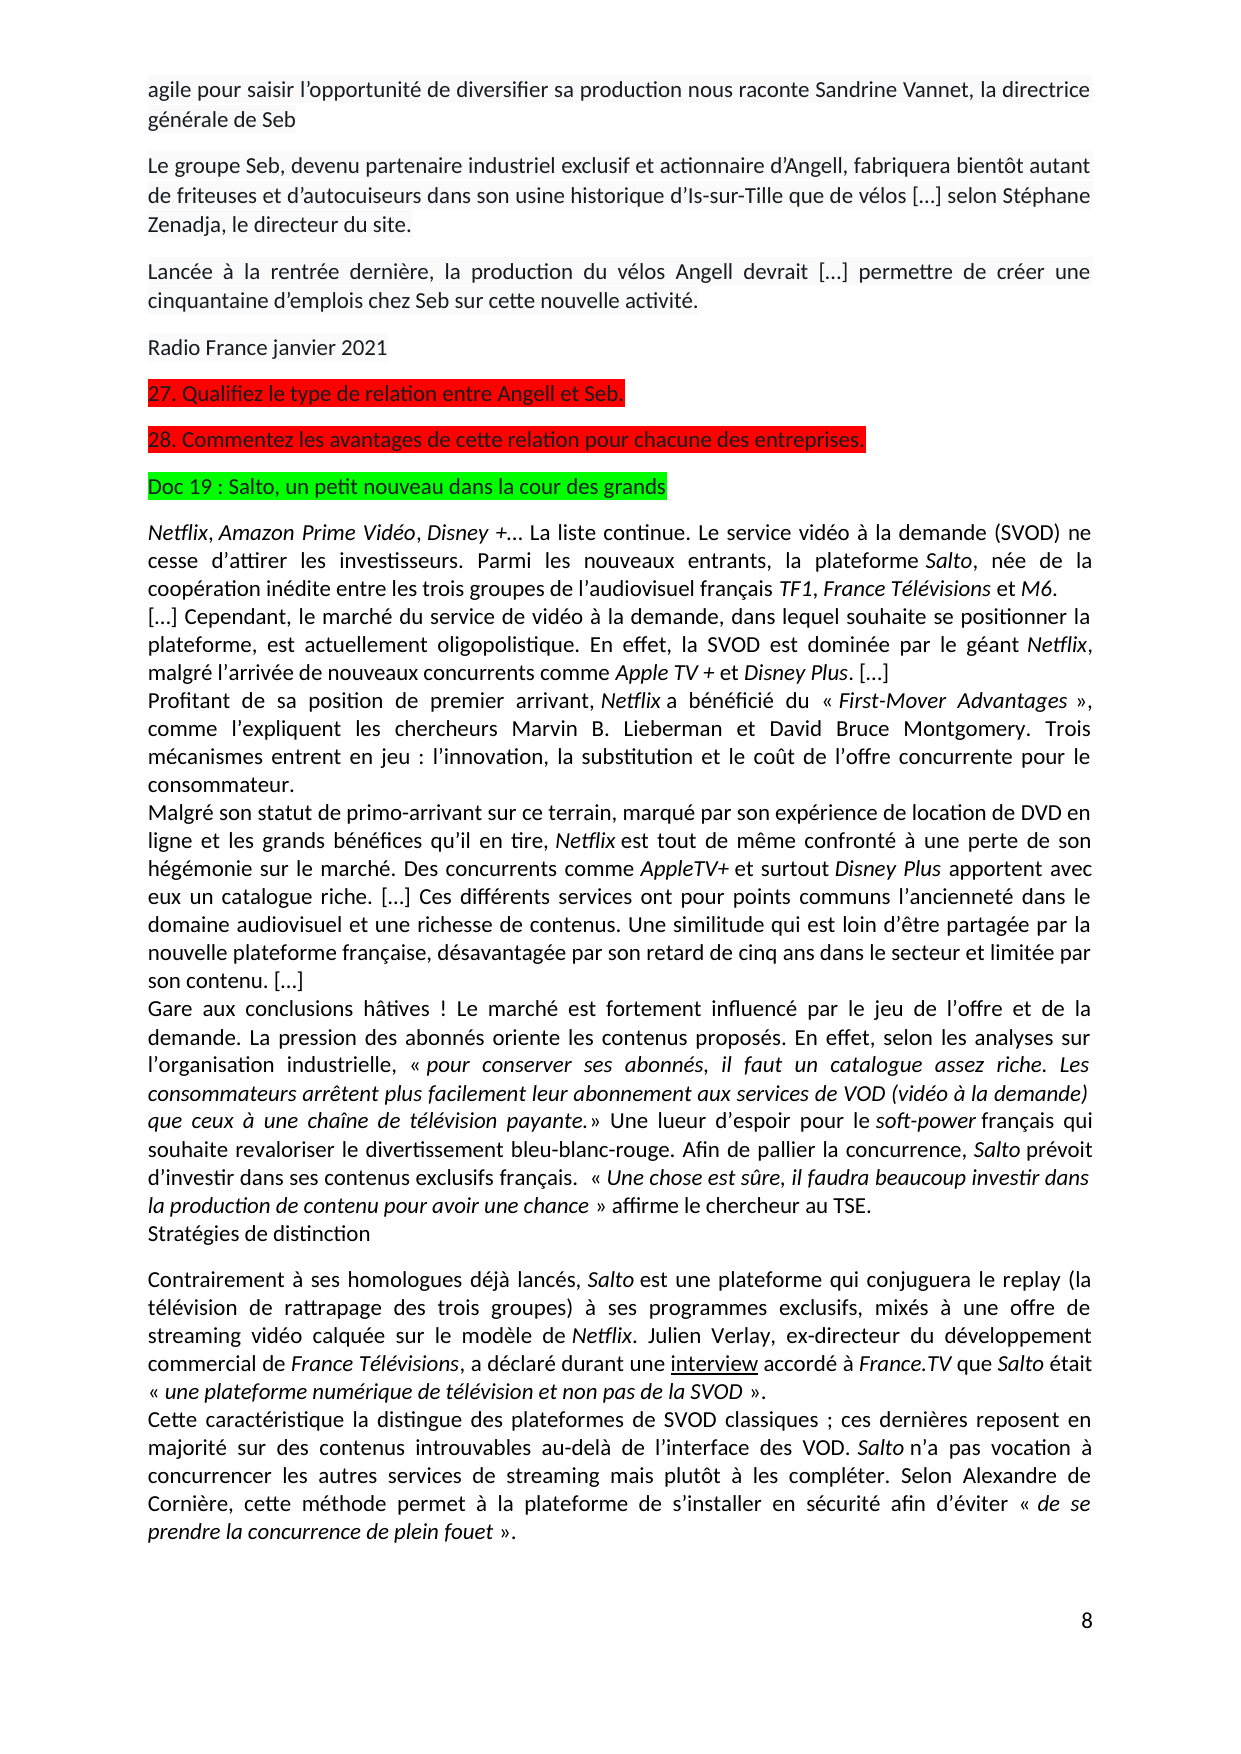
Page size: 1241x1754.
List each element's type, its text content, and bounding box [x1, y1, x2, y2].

text 27. Qualifiez le type de relation entre Angell et Seb. [148, 379, 1093, 407]
text agile pour saisir l’opportunité de diversifier sa production nous raconte Sandrine Vannet, la directrice générale de Seb [148, 75, 1093, 133]
text Doc 19 : Salto, un petit nouveau dans la cour des grands [148, 472, 1093, 500]
subtitle Stratégies de distinction [148, 1219, 1093, 1247]
text Profitant de sa position de premier arrivant, Netflix a bénéficié du « First-Mover Advantages », comme l’expliquent les chercheurs Marvin B. Lieberman et David Bruce Montgomery. Trois mécanismes entrent en jeu : l’innovation, la substitution et le coût de l’offre concurrente pour le consommateur. [148, 686, 1093, 798]
text Malgré son statut de primo-arrivant sur ce terrain, marqué par son expérience de location de DVD en ligne et les grands bénéfices qu’il en tire, Netflix est tout de même confronté à une perte de son hégémonie sur le marché. Des concurrents comme AppleTV+ et surtout Disney Plus apportent avec eux un catalogue riche. […] Ces différents services ont pour points communs l’ancienneté dans le domaine audiovisuel et une richesse de contenus. Une similitude qui est loin d’être partagée par la nouvelle plateforme française, désavantagée par son retard de cinq ans dans le secteur et limitée par son contenu. […] [148, 798, 1093, 994]
text Netflix, Amazon Prime Vidéo, Disney +… La liste continue. Le service vidéo à la demande (SVOD) ne cesse d’attirer les investisseurs. Parmi les nouveaux entrants, la plateforme Salto, née de la coopération inédite entre les trois groupes de l’audiovisuel français TF1, France Télévisions et M6. [148, 518, 1093, 602]
text Radio France janvier 2021 [148, 333, 1093, 361]
text Gare aux conclusions hâtives ! Le marché est fortement influencé par le jeu de l’offre et de la demande. La pression des abonnés oriente les contenus proposés. En effet, selon les analyses sur l’organisation industrielle, « pour conserver ses abonnés, il faut un catalogue assez riche. Les consommateurs arrêtent plus facilement leur abonnement aux services de VOD (vidéo à la demande) que ceux à une chaîne de télévision payante.» Une lueur d’espoir pour le soft-power français qui souhaite revaloriser le divertissement bleu-blanc-rouge. Afin de pallier la concurrence, Salto prévoit d’investir dans ses contenus exclusifs français. « Une chose est sûre, il faudra beaucoup investir dans la production de contenu pour avoir une chance » affirme le chercheur au TSE. [148, 994, 1093, 1219]
text 28. Commentez les avantages de cette relation pour chacune des entreprises. [148, 426, 1093, 453]
text Cette caractéristique la distingue des plateformes de SVOD classiques ; ces dernières reposent en majorité sur des contenus introuvables au-delà de l’interface des VOD. Salto n’a pas vocation à concurrencer les autres services de streaming mais plutôt à les compléter. Selon Alexandre de Cornière, cette méthode permet à la plateforme de s’installer en sécurité afin d’éviter « de se prendre la concurrence de plein fouet ». [148, 1405, 1093, 1545]
text Lancée à la rentrée dernière, la production du vélos Angell devrait […] permettre de créer une cinquantaine d’emplois chez Seb sur cette nouvelle activité. [148, 257, 1093, 314]
text […] Cependant, le marché du service de vidéo à la demande, dans lequel souhaite se positionner la plateforme, est actuellement oligopolistique. En effet, la SVOD est dominée par le géant Netflix, malgré l’arrivée de nouveaux concurrents comme Apple TV + et Disney Plus. […] [148, 602, 1093, 686]
text Le groupe Seb, devenu partenaire industriel exclusif et actionnaire d’Angell, fabriquera bientôt autant de friteuses et d’autocuiseurs dans son usine historique d’Is-sur-Tille que de vélos […] selon Stéphane Zenadja, le directeur du site. [148, 151, 1093, 238]
text Contrairement à ses homologues déjà lancés, Salto est une plateforme qui conjuguera le replay (la télévision de rattrapage des trois groupes) à ses programmes exclusifs, mixés à une offre de streaming vidéo calquée sur le modèle de Netflix. Julien Verlay, ex-directeur du développement commercial de France Télévisions, a déclaré durant une interview accordé à France.TV que Salto était « une plateforme numérique de télévision et non pas de la SVOD ». [148, 1265, 1093, 1405]
